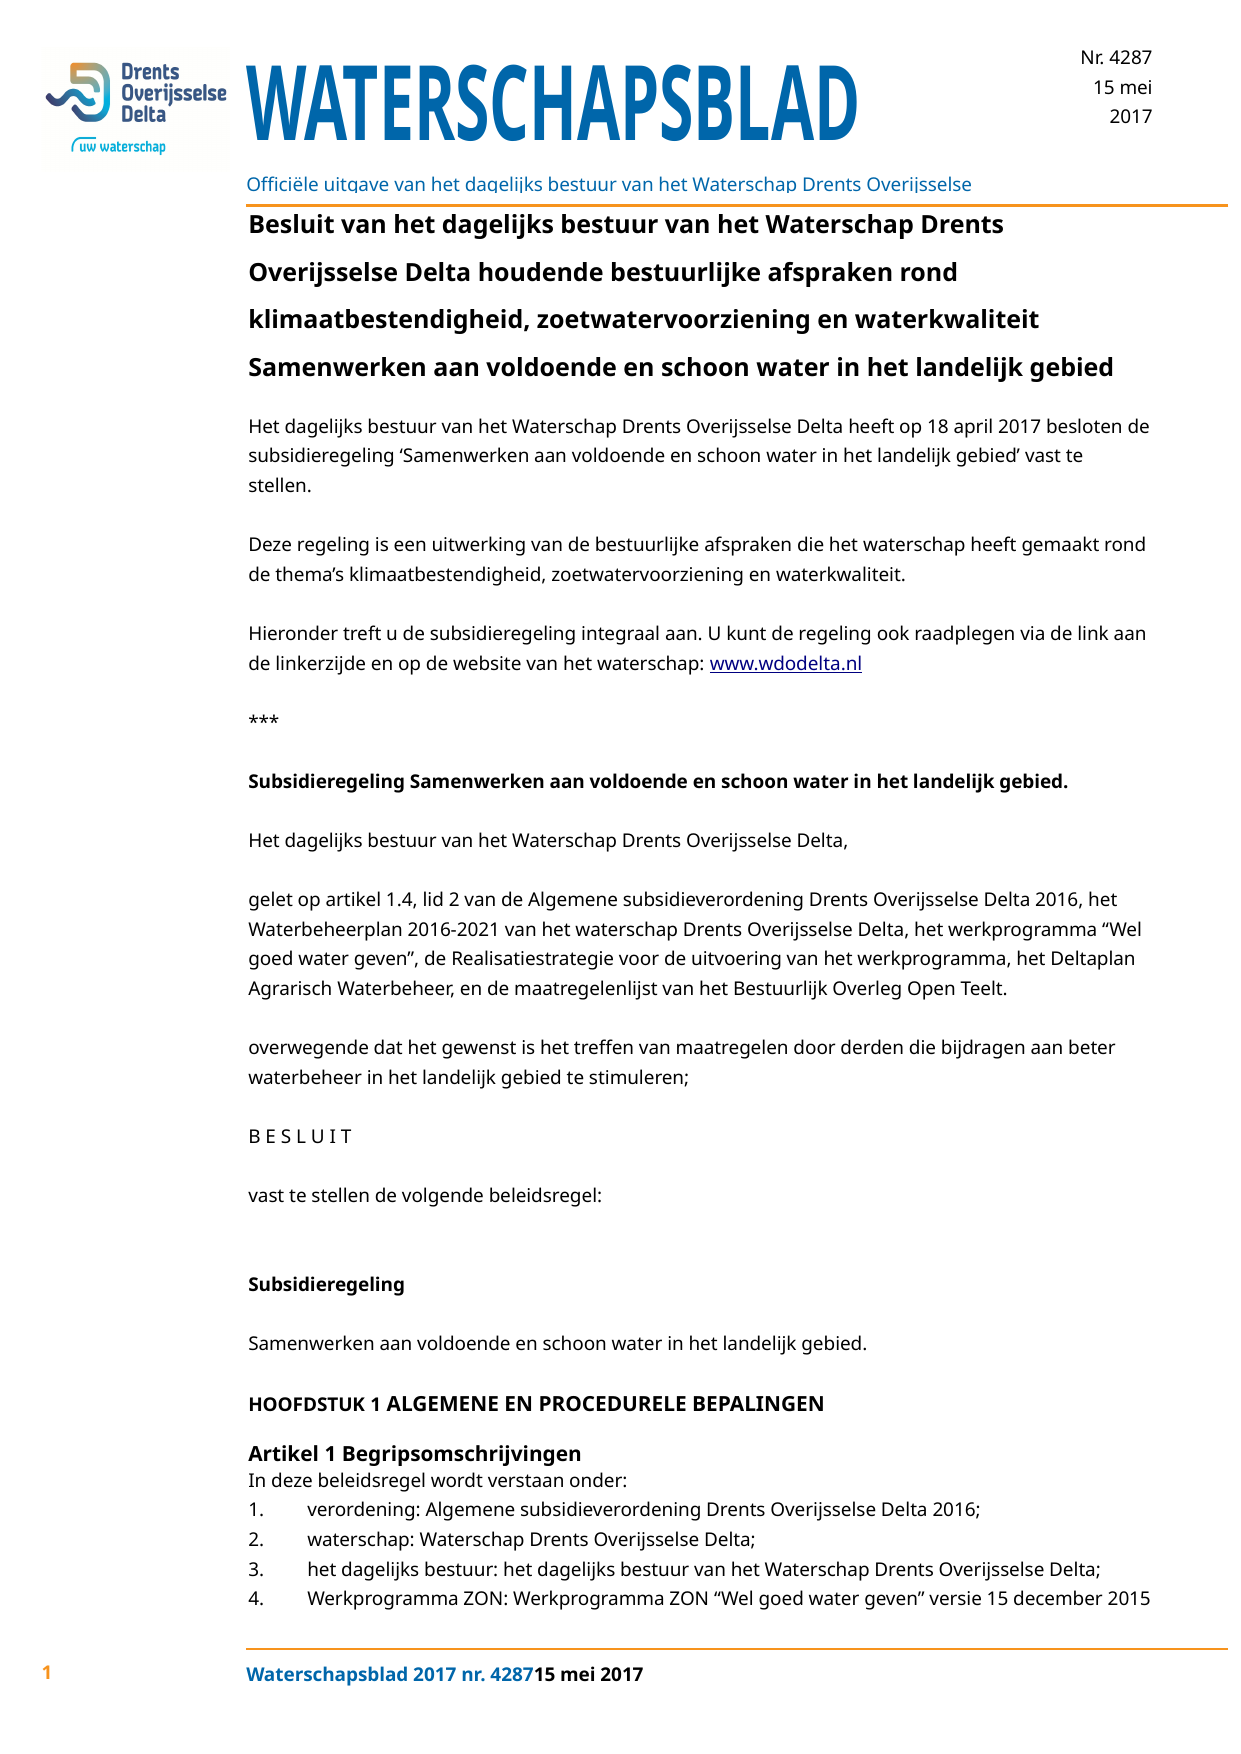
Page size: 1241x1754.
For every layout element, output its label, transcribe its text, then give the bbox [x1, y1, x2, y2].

text Subsidieregeling [248, 1271, 1152, 1297]
text Subsidieregeling Samenwerken aan voldoende en schoon water in het landelijk gebied. [248, 768, 1152, 794]
text vast te stellen de volgende beleidsregel: [248, 1182, 1152, 1208]
list Werkprogramma ZON: Werkprogramma ZON “Wel goed water geven” versie 15 december 2015 [248, 1585, 1152, 1611]
text *** [248, 709, 1152, 735]
list waterschap: Waterschap Drents Overijsselse Delta; [248, 1526, 1152, 1552]
text Besluit van het dagelijks bestuur van het Waterschap Drents Overijsselse Delta houdende bestuurlijke afspraken rond klimaatbestendigheid, zoetwatervoorziening en waterkwaliteit Samenwerken aan voldoende en schoon water in het landelijk gebied [248, 207, 1152, 384]
text Het dagelijks bestuur van het Waterschap Drents Overijsselse Delta, [248, 827, 1152, 853]
text Artikel 1 Begripsomschrijvingen [248, 1439, 1152, 1467]
text gelet op artikel 1.4, lid 2 van de Algemene subsidieverordening Drents Overijsselse Delta 2016, het Waterbeheerplan 2016-2021 van het waterschap Drents Overijsselse Delta, het werkprogramma “Wel goed water geven”, de Realisatiestrategie voor de uitvoering van het werkprogramma, het Deltaplan Agrarisch Waterbeheer, en de maatregelenlijst van het Bestuurlijk Overleg Open Teelt. [248, 886, 1152, 1001]
text Het dagelijks bestuur van het Waterschap Drents Overijsselse Delta heeft op 18 april 2017 besloten de subsidieregeling ‘Samenwerken aan voldoende en schoon water in het landelijk gebied’ vast te stellen. [248, 413, 1152, 498]
list verordening: Algemene subsidieverordening Drents Overijsselse Delta 2016; [248, 1497, 1152, 1522]
text overwegende dat het gewenst is het treffen van maatregelen door derden die bijdragen aan beter waterbeheer in het landelijk gebied te stimuleren; [248, 1034, 1152, 1090]
picture [41, 47, 231, 172]
text Deze regeling is een uitwerking van de bestuurlijke afspraken die het waterschap heeft gemaakt rond de thema’s klimaatbestendigheid, zoetwatervoorziening en waterkwaliteit. [248, 531, 1152, 587]
text Hieronder treft u de subsidieregeling integraal aan. U kunt de regeling ook raadplegen via de link aan de linkerzijde en op de website van het waterschap: www.wdodelta.nl [248, 620, 1152, 676]
text In deze beleidsregel wordt verstaan onder: [248, 1467, 1152, 1493]
text Samenwerken aan voldoende en schoon water in het landelijk gebied. [248, 1330, 1152, 1356]
text HOOFDSTUK 1 ALGEMENE EN PROCEDURELE BEPALINGEN [248, 1389, 1152, 1418]
list het dagelijks bestuur: het dagelijks bestuur van het Waterschap Drents Overijsselse Delta; [248, 1556, 1152, 1582]
text B E S L U I T [248, 1123, 1152, 1149]
